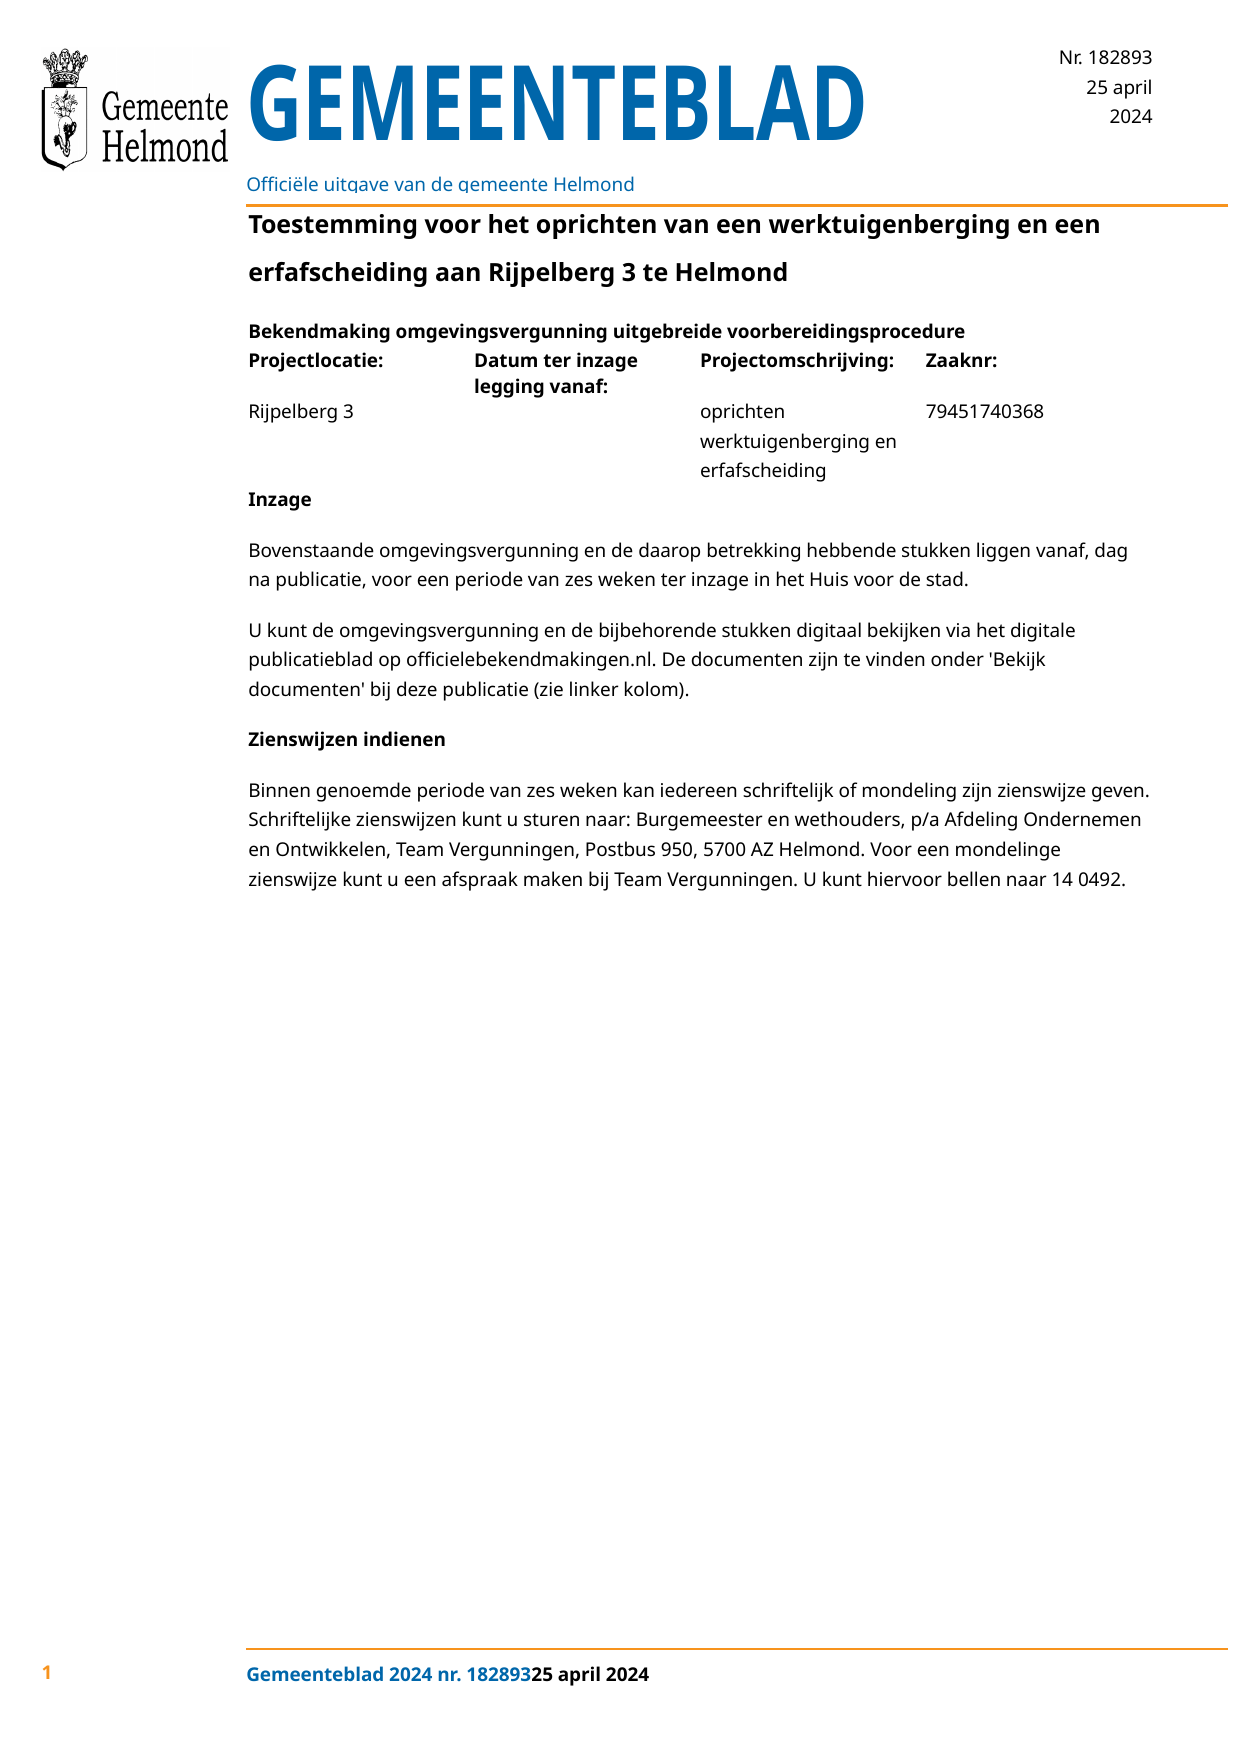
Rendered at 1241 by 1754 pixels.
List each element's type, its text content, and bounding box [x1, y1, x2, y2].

text Inzage [248, 487, 1152, 512]
table_cell [474, 399, 700, 483]
table_header Bekendmaking omgevingsvergunning uitgebreide voorbereidingsprocedure [248, 318, 1152, 344]
picture [41, 47, 231, 172]
table_cell oprichten werktuigenberging en erfafscheiding [700, 399, 926, 483]
table_cell 79451740368 [926, 399, 1152, 483]
table_header Datum ter inzage [474, 347, 700, 373]
text Toestemming voor het oprichten van een werktuigenberging en een erfafscheiding aan Rijpelberg 3 te Helmond [248, 207, 1152, 288]
table_header Projectlocatie: [248, 347, 474, 398]
text Bovenstaande omgevingsvergunning en de daarop betrekking hebbende stukken liggen vanaf, dag na publicatie, voor een periode van zes weken ter inzage in het Huis voor de stad. [248, 537, 1152, 592]
text Zienswijzen indienen [248, 727, 1152, 752]
text Binnen genoemde periode van zes weken kan iedereen schriftelijk of mondeling zijn zienswijze geven. Schriftelijke zienswijzen kunt u sturen naar: Burgemeester en wethouders, p/a Afdeling Ondernemen en Ontwikkelen, Team Vergunningen, Postbus 950, 5700 AZ Helmond. Voor een mondelinge zienswijze kunt u een afspraak maken bij Team Vergunningen. U kunt hiervoor bellen naar 14 0492. [248, 777, 1152, 892]
table_header Zaaknr: [926, 347, 1152, 398]
table_header Projectomschrijving: [700, 347, 926, 398]
table_cell Rijpelberg 3 [248, 399, 474, 483]
text U kunt de omgevingsvergunning en de bijbehorende stukken digitaal bekijken via het digitale publicatieblad op officielebekendmakingen.nl. De documenten zijn te vinden onder 'Bekijk documenten' bij deze publicatie (zie linker kolom). [248, 617, 1152, 702]
table_cell legging vanaf: [474, 373, 700, 398]
